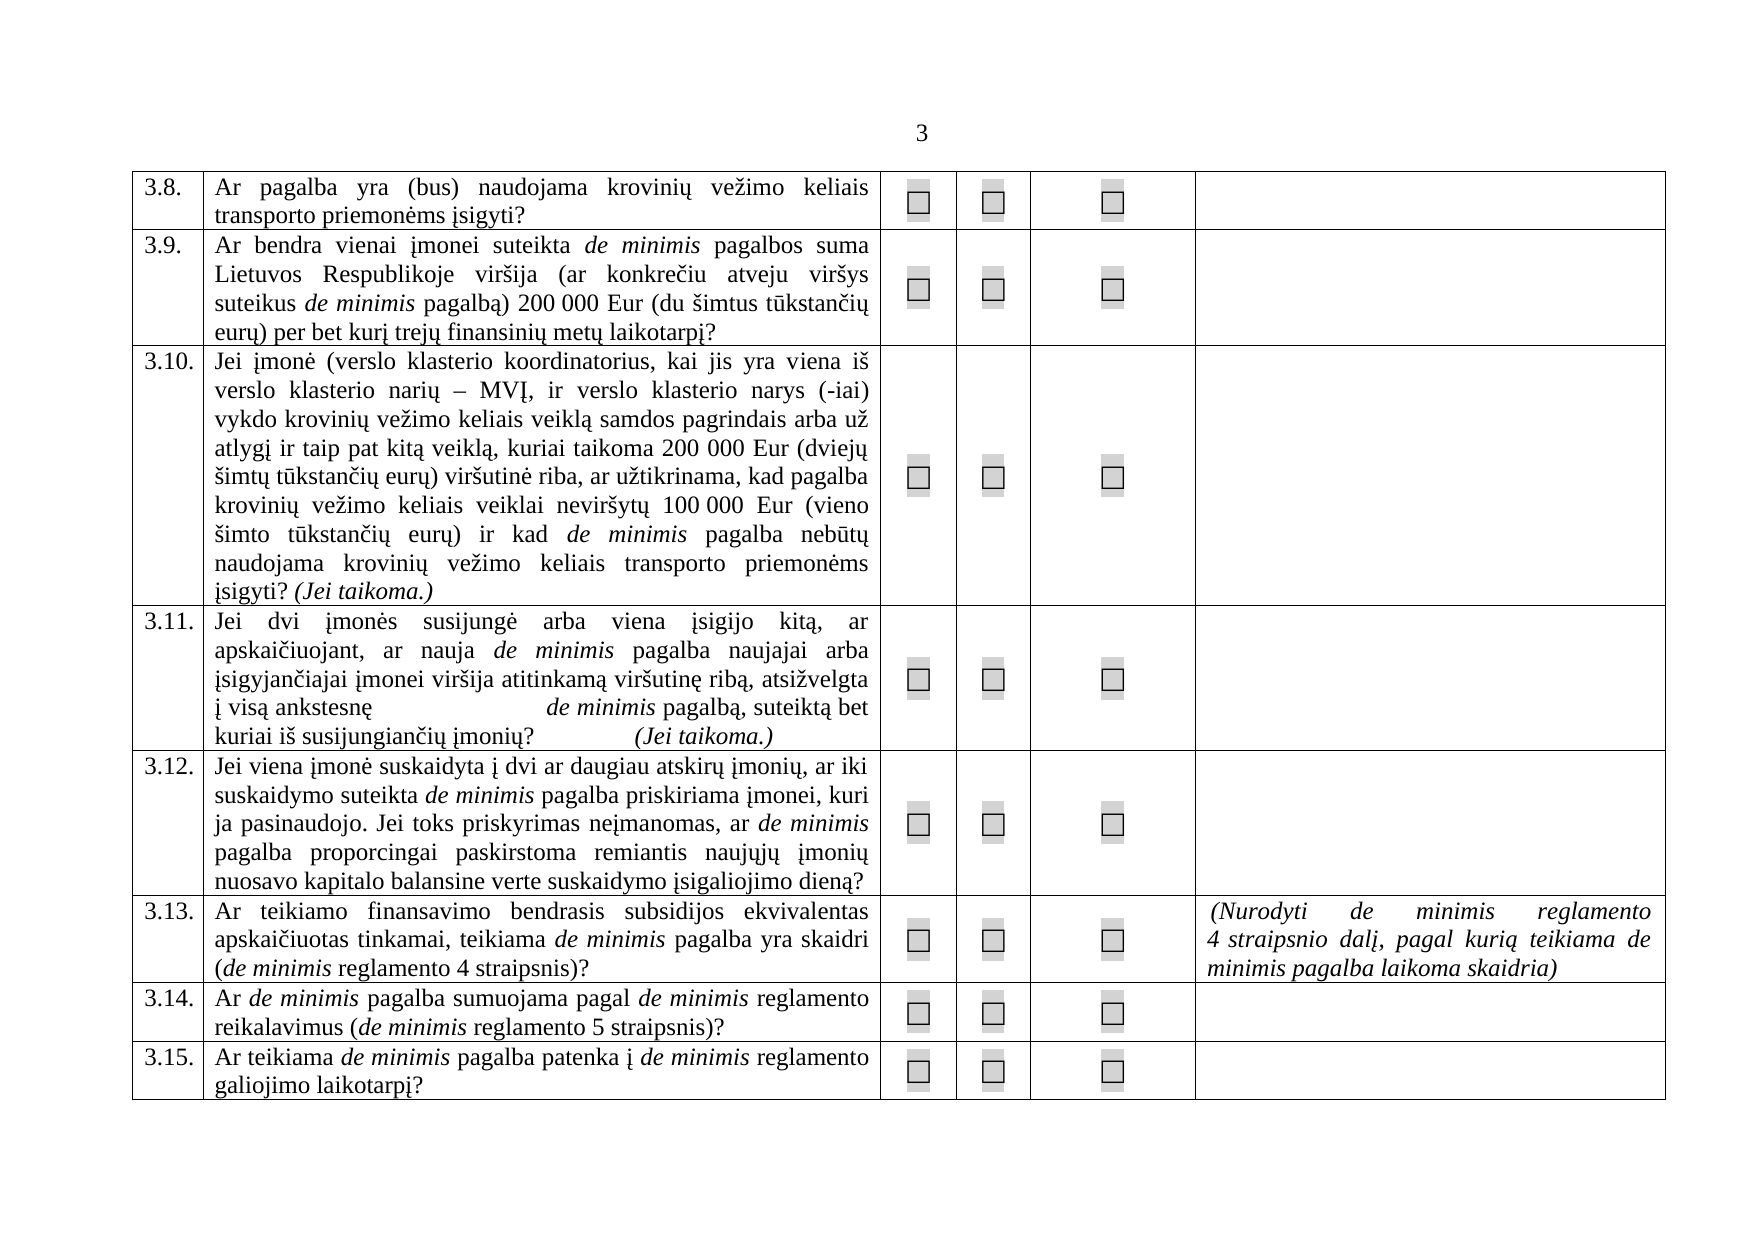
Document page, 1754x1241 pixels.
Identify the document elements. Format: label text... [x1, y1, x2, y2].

table_cell □ [881, 606, 956, 750]
table_cell □ [881, 172, 956, 229]
table_cell [1196, 983, 1665, 1041]
table_cell □ [1031, 751, 1195, 895]
table_cell □ [957, 606, 1030, 750]
table_cell Jei įmonė (verslo klasterio koordinatorius, kai jis yra viena iš verslo klasterio narių – MVĮ, ir verslo klasterio narys (-iai) vykdo krovinių vežimo keliais veiklą samdos pagrindais arba už atlygį ir taip pat kitą veiklą, kuriai taikoma 200 000 Eur (dviejų šimtų tūkstančių eurų) viršutinė riba, ar užtikrinama, kad pagalba krovinių vežimo keliais veiklai neviršytų 100 000 Eur (vieno šimto tūkstančių eurų) ir kad de minimis pagalba nebūtų naudojama krovinių vežimo keliais transporto priemonėms įsigyti? (Jei taikoma.) [204, 346, 880, 605]
table_cell □ [881, 346, 956, 605]
table_cell □ [1031, 172, 1195, 229]
table_cell Ar pagalba yra (bus) naudojama krovinių vežimo keliais transporto priemonėms įsigyti? [204, 172, 880, 229]
table_cell □ [881, 1042, 956, 1099]
table_cell [1196, 172, 1665, 229]
table_cell □ [1031, 346, 1195, 605]
table_cell Ar bendra vienai įmonei suteikta de minimis pagalbos suma Lietuvos Respublikoje viršija (ar konkrečiu atveju viršys suteikus de minimis pagalbą) 200 000 Eur (du šimtus tūkstančių eurų) per bet kurį trejų finansinių metų laikotarpį? [204, 230, 880, 345]
table_cell □ [1031, 1042, 1195, 1099]
table_cell 3.13. [133, 896, 203, 982]
table_cell □ [1031, 230, 1195, 345]
table_cell Jei viena įmonė suskaidyta į dvi ar daugiau atskirų įmonių, ar iki suskaidymo suteikta de minimis pagalba priskiriama įmonei, kuri ja pasinaudojo. Jei toks priskyrimas neįmanomas, ar de minimis pagalba proporcingai paskirstoma remiantis naujųjų įmonių nuosavo kapitalo balansine verte suskaidymo įsigaliojimo dieną? [204, 751, 880, 895]
table_cell □ [957, 172, 1030, 229]
table_cell (Nurodyti de minimis reglamento 4 straipsnio dalį, pagal kurią teikiama de minimis pagalba laikoma skaidria) [1196, 896, 1665, 982]
table_cell Ar teikiama de minimis pagalba patenka į de minimis reglamento galiojimo laikotarpį? [204, 1042, 880, 1099]
table_cell Ar teikiamo finansavimo bendrasis subsidijos ekvivalentas apskaičiuotas tinkamai, teikiama de minimis pagalba yra skaidri (de minimis reglamento 4 straipsnis)? [204, 896, 880, 982]
table_cell 3.8. [133, 172, 203, 229]
table_cell 3.11. [133, 606, 203, 750]
table_cell [1196, 751, 1665, 895]
table_cell □ [957, 983, 1030, 1041]
table_cell □ [881, 896, 956, 982]
table_cell □ [957, 1042, 1030, 1099]
table_cell 3.15. [133, 1042, 203, 1099]
table_cell Jei dvi įmonės susijungė arba viena įsigijo kitą, ar apskaičiuojant, ar nauja de minimis pagalba naujajai arba įsigyjančiajai įmonei viršija atitinkamą viršutinę ribą, atsižvelgta į visą ankstesnę de minimis pagalbą, suteiktą bet kuriai iš susijungiančių įmonių? (Jei taikoma.) [204, 606, 880, 750]
table_cell □ [881, 751, 956, 895]
table_cell □ [957, 896, 1030, 982]
table_cell 3.14. [133, 983, 203, 1041]
table_cell 3.12. [133, 751, 203, 895]
table_cell □ [957, 751, 1030, 895]
table_cell [1196, 230, 1665, 345]
table_cell □ [957, 230, 1030, 345]
table_cell [1196, 606, 1665, 750]
table_cell Ar de minimis pagalba sumuojama pagal de minimis reglamento reikalavimus (de minimis reglamento 5 straipsnis)? [204, 983, 880, 1041]
table_cell □ [957, 346, 1030, 605]
table_cell □ [881, 983, 956, 1041]
table_cell 3.10. [133, 346, 203, 605]
table_cell □ [1031, 983, 1195, 1041]
table_cell [1196, 1042, 1665, 1099]
table_cell 3.9. [133, 230, 203, 345]
table_cell [1196, 346, 1665, 605]
table_cell □ [1031, 606, 1195, 750]
table_cell □ [1031, 896, 1195, 982]
table_cell □ [881, 230, 956, 345]
